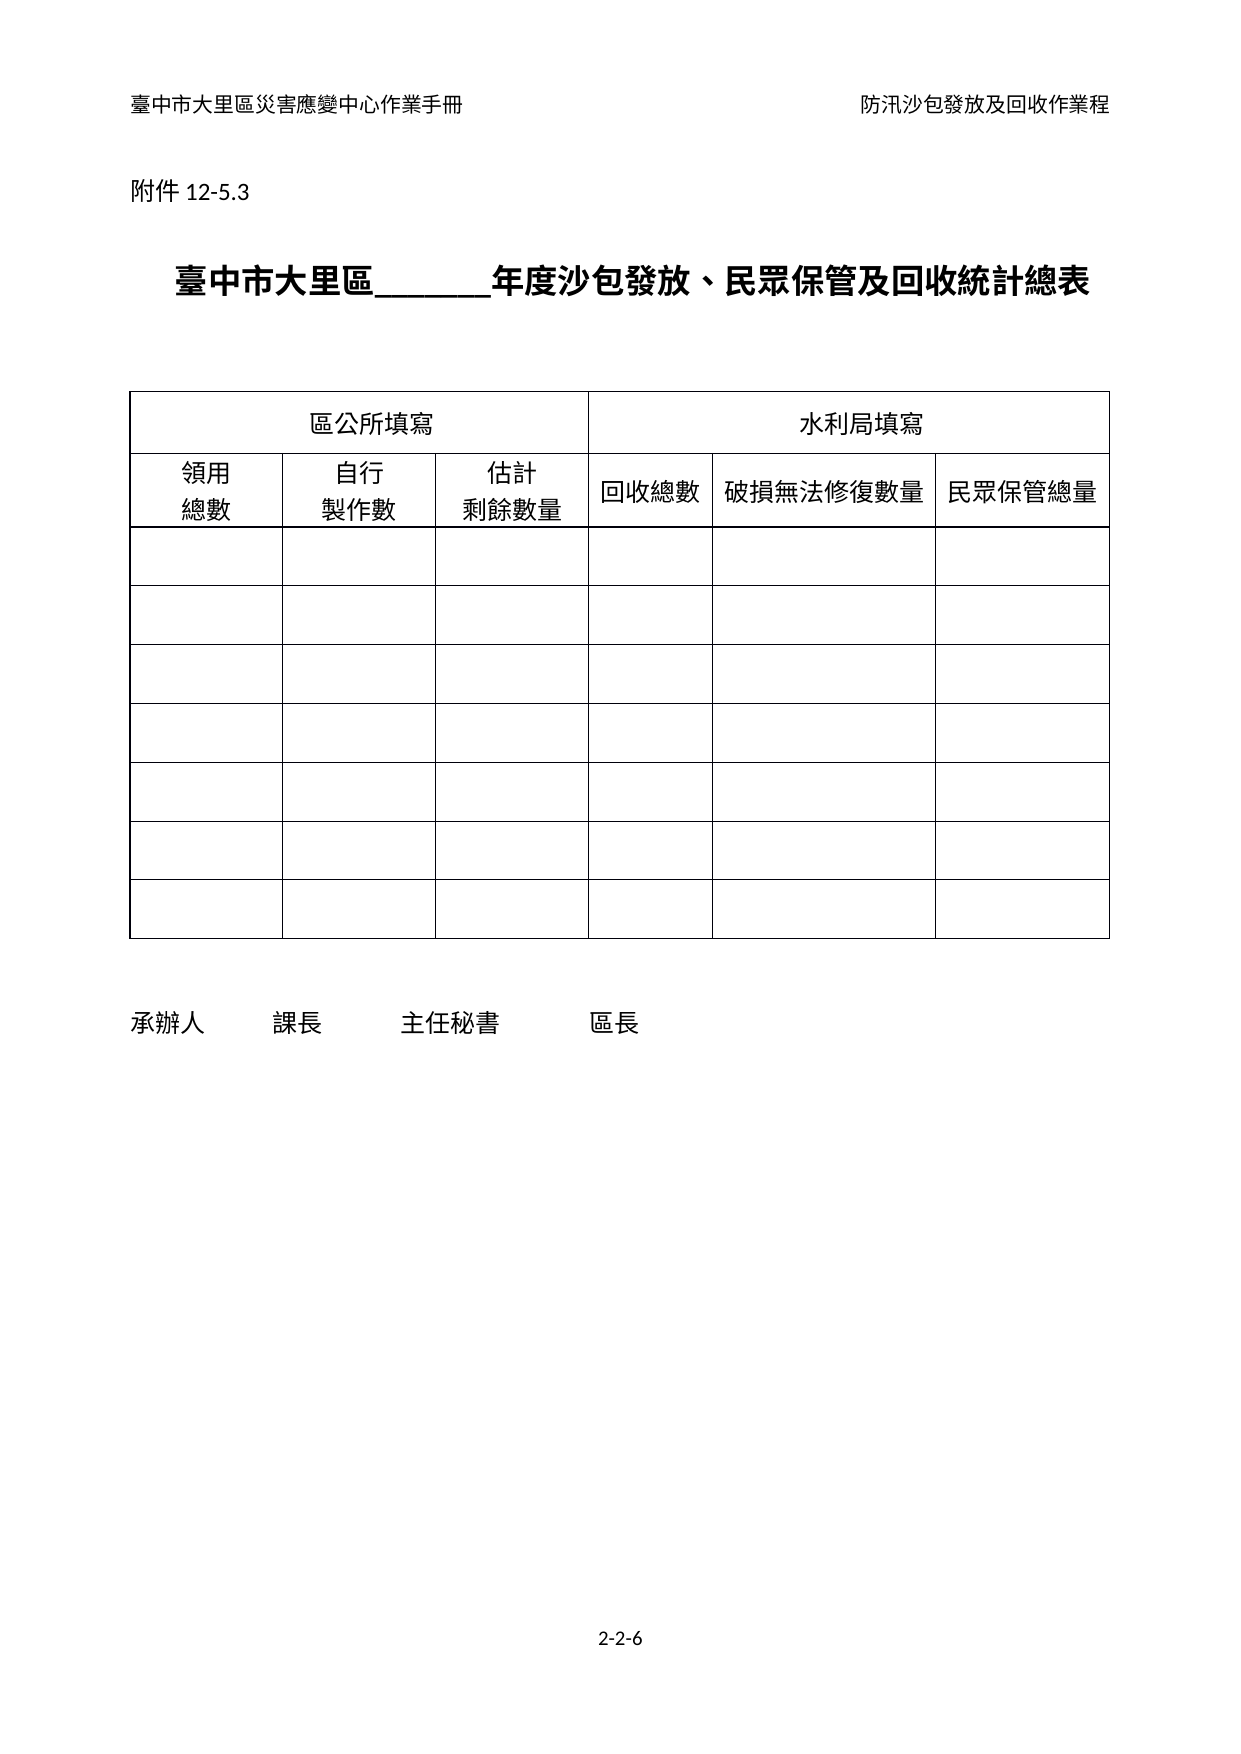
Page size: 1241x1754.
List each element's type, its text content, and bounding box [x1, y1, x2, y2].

table_header 區公所填寫 [131, 392, 588, 453]
text 附件12-5.3 [130, 171, 1110, 207]
table_cell 回收總數 [589, 454, 712, 526]
table_cell [283, 822, 435, 879]
table_cell [713, 822, 935, 879]
text 臺中市大里區_______年度沙包發放、民眾保管及回收統計總表 [155, 254, 1110, 303]
table_cell [283, 528, 435, 585]
table_cell 估計 剩餘數量 [436, 454, 588, 526]
table_cell [713, 763, 935, 821]
table_cell 民眾保管總量 [936, 454, 1109, 526]
table_cell [713, 880, 935, 938]
table_cell [436, 528, 588, 585]
table_cell [936, 645, 1109, 703]
table_cell [936, 704, 1109, 762]
table_cell [283, 704, 435, 762]
table_cell [936, 763, 1109, 821]
table_cell [589, 645, 712, 703]
table_cell [589, 528, 712, 585]
table_cell [436, 704, 588, 762]
table_cell [589, 822, 712, 879]
table_cell [936, 880, 1109, 938]
table_cell [283, 586, 435, 644]
table_cell [131, 880, 282, 938]
table_cell [436, 586, 588, 644]
table_cell [131, 822, 282, 879]
table_cell [589, 763, 712, 821]
table_cell [436, 822, 588, 879]
table_cell [589, 586, 712, 644]
table_cell [283, 880, 435, 938]
table_cell [713, 528, 935, 585]
table_header 水利局填寫 [589, 392, 1109, 453]
table_cell [713, 704, 935, 762]
table_cell [589, 704, 712, 762]
table_cell [936, 586, 1109, 644]
table_cell [131, 586, 282, 644]
table_cell [283, 645, 435, 703]
table_cell [436, 763, 588, 821]
table_cell [713, 645, 935, 703]
table_cell [589, 880, 712, 938]
table_cell [936, 822, 1109, 879]
table_cell 破損無法修復數量 [713, 454, 935, 526]
table_cell [131, 704, 282, 762]
table_cell [131, 528, 282, 585]
table_cell [131, 645, 282, 703]
table_cell 領用 總數 [131, 454, 282, 526]
table_cell [436, 880, 588, 938]
table_cell [436, 645, 588, 703]
table_cell [131, 763, 282, 821]
text 承辦人 課長 主任秘書 區長 [130, 1004, 1110, 1040]
table_cell [283, 763, 435, 821]
table_cell [713, 586, 935, 644]
table_cell 自行 製作數 [283, 454, 435, 526]
table_cell [936, 528, 1109, 585]
